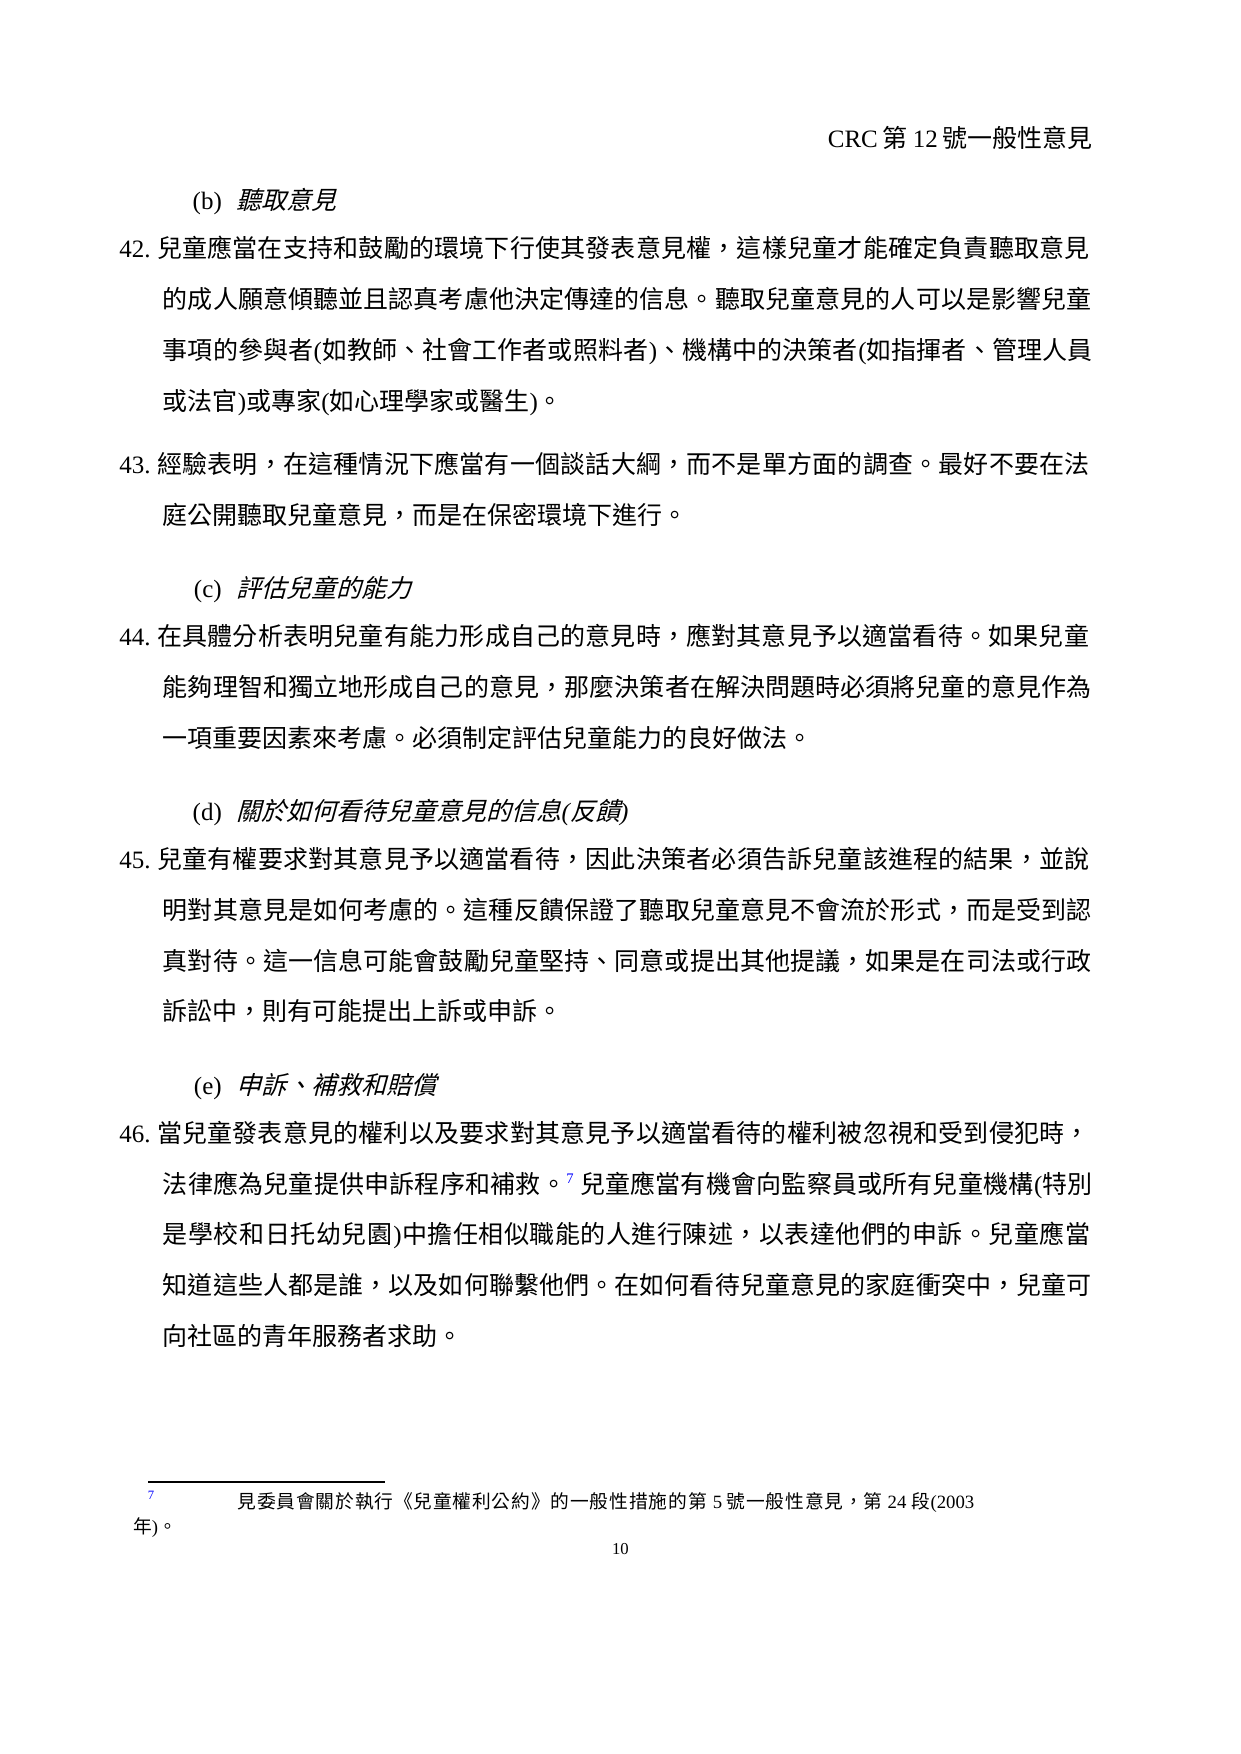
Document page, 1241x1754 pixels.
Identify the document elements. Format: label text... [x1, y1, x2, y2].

subtitle (d) 關於如何看待兒童意見的信息(反饋) [148, 794, 974, 827]
text 見委員會關於執行《兒童權利公約》的一般性措施的第5號一般性意見，第24段(2003年)。 [133, 1488, 974, 1538]
text 46. 當兒童發表意見的權利以及要求對其意見予以適當看待的權利被忽視和受到侵犯時，法律應為兒童提供申訴程序和補救。 兒童應當有機會向監察員或所有兒童機構(特別是學校和日托幼兒園)中擔任相似職能的人進行陳述，以表達他們的申訴。兒童應當知道這些人都是誰，以及如何聯繫他們。在如何看待兒童意見的家庭衝突中，兒童可向社區的青年服務者求助。 [119, 1113, 1093, 1353]
subtitle (c) 評估兒童的能力 [148, 571, 974, 604]
subtitle (b) 聽取意見 [148, 183, 974, 216]
subtitle (e) 申訴、補救和賠償 [148, 1068, 974, 1101]
text 43. 經驗表明，在這種情況下應當有一個談話大綱，而不是單方面的調查。最好不要在法庭公開聽取兒童意見，而是在保密環境下進行。 [119, 444, 1093, 531]
text 45. 兒童有權要求對其意見予以適當看待，因此決策者必須告訴兒童該進程的結果，並說明對其意見是如何考慮的。這種反饋保證了聽取兒童意見不會流於形式，而是受到認真對待。這一信息可能會鼓勵兒童堅持、同意或提出其他提議，如果是在司法或行政訴訟中，則有可能提出上訴或申訴。 [119, 840, 1093, 1028]
text 44. 在具體分析表明兒童有能力形成自己的意見時，應對其意見予以適當看待。如果兒童能夠理智和獨立地形成自己的意見，那麼決策者在解決問題時必須將兒童的意見作為一項重要因素來考慮。必須制定評估兒童能力的良好做法。 [119, 617, 1093, 754]
text 42. 兒童應當在支持和鼓勵的環境下行使其發表意見權，這樣兒童才能確定負責聽取意見的成人願意傾聽並且認真考慮他決定傳達的信息。聽取兒童意見的人可以是影響兒童事項的參與者(如教師、社會工作者或照料者)、機構中的決策者(如指揮者、管理人員或法官)或專家(如心理學家或醫生)。 [119, 229, 1093, 417]
